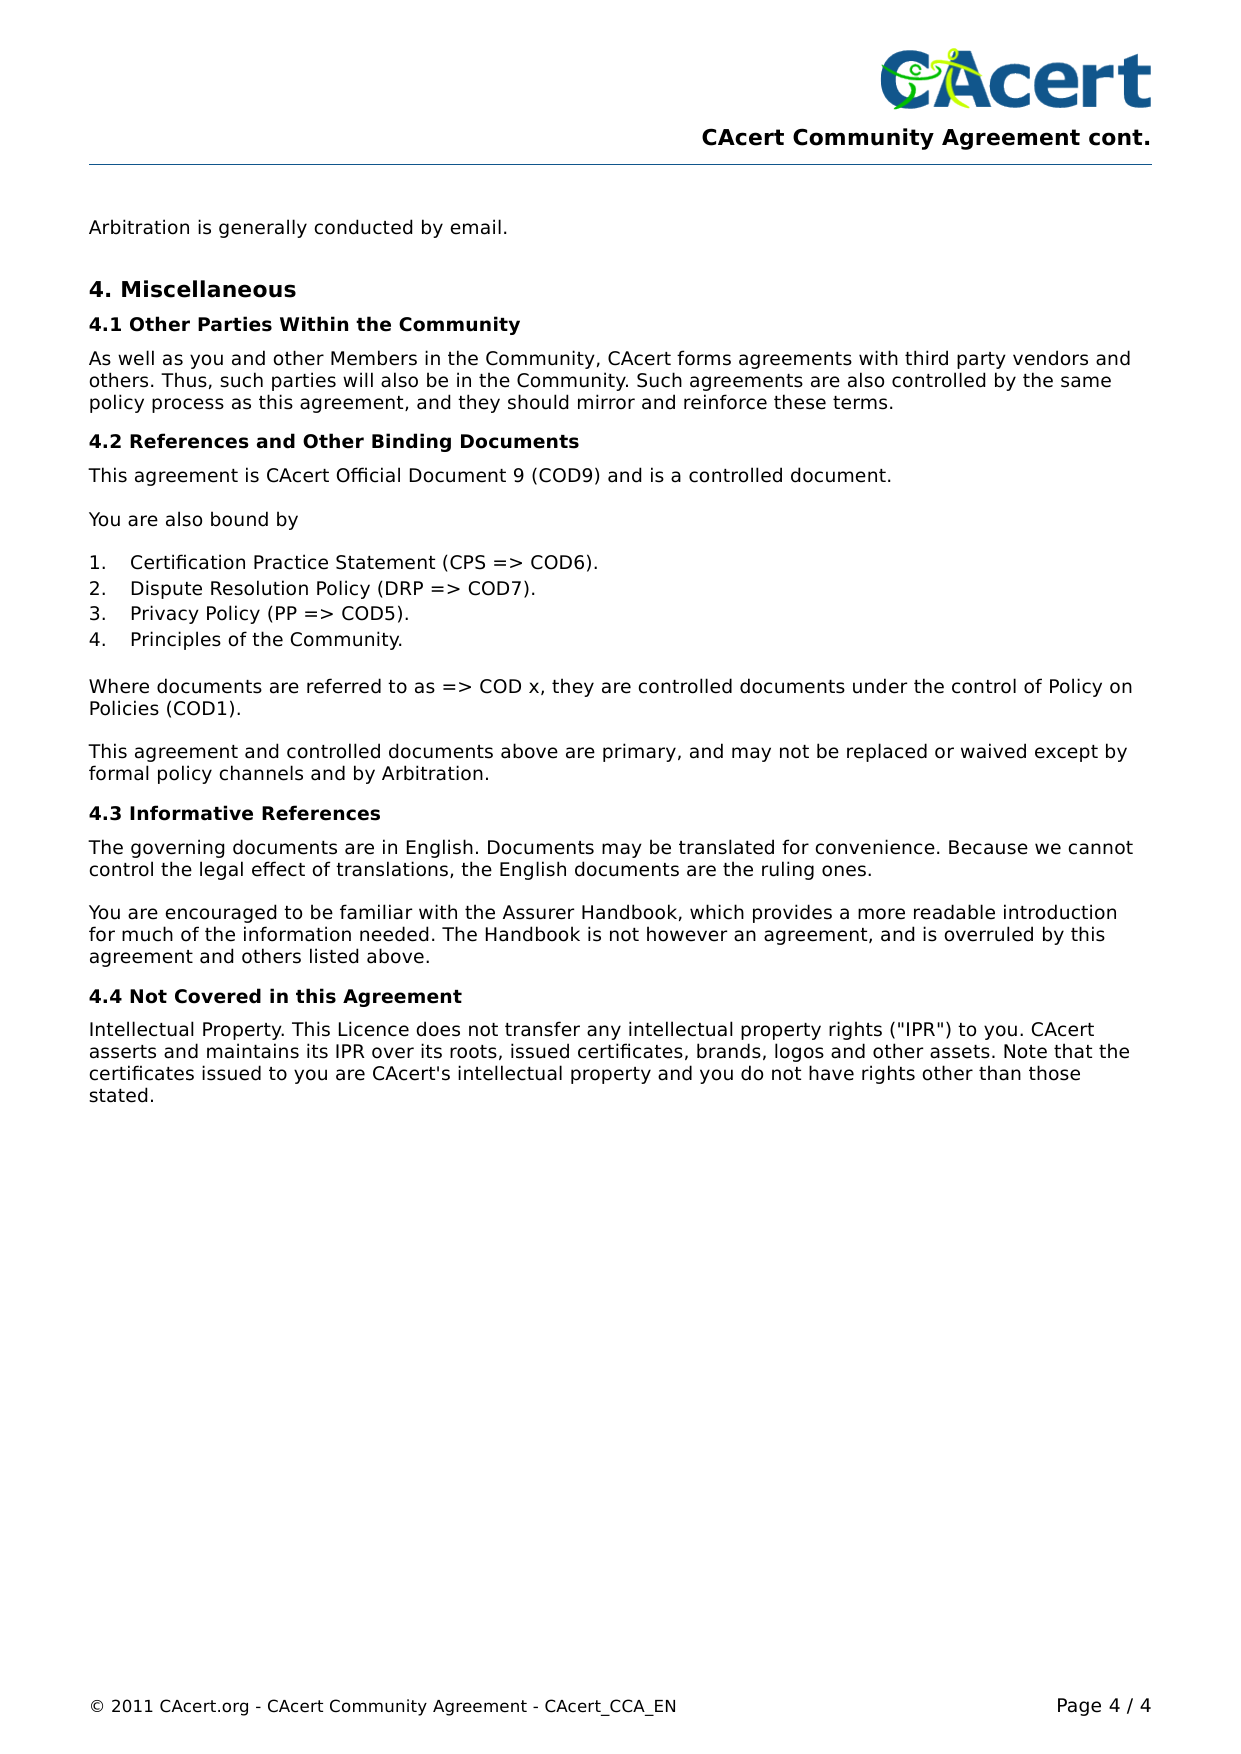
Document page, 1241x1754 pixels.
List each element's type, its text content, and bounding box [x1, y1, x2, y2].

text 4.3 Informative References [88, 803, 1152, 825]
text 4. Miscellaneous [88, 277, 1152, 302]
list Dispute Resolution Policy (DRP => COD7). [88, 578, 1152, 600]
text 4.2 References and Other Binding Documents [88, 431, 1152, 453]
picture [880, 47, 1152, 110]
text Intellectual Property. This Licence does not transfer any intellectual property rights ("IPR") to you. CAcert asserts and maintains its IPR over its roots, issued certificates, brands, logos and other assets. Note that the certificates issued to you are CAcert's intellectual property and you do not have rights other than those stated. [88, 1019, 1152, 1107]
text Where documents are referred to as => COD x, they are controlled documents under the control of Policy on Policies (COD1). [88, 676, 1152, 720]
list Privacy Policy (PP => COD5). [88, 603, 1152, 625]
list Certification Practice Statement (CPS => COD6). [88, 552, 1152, 574]
text Arbitration is generally conducted by email. [88, 217, 1152, 239]
text This agreement and controlled documents above are primary, and may not be replaced or waived except by formal policy channels and by Arbitration. [88, 742, 1152, 785]
text 4.4 Not Covered in this Agreement [88, 986, 1152, 1007]
text You are also bound by [88, 509, 1152, 531]
text As well as you and other Members in the Community, CAcert forms agreements with third party vendors and others. Thus, such parties will also be in the Community. Such agreements are also controlled by the same policy process as this agreement, and they should mirror and reinforce these terms. [88, 348, 1152, 413]
text You are encouraged to be familiar with the Assurer Handbook, which provides a more readable introduction for much of the information needed. The Handbook is not however an agreement, and is overruled by this agreement and others listed above. [88, 902, 1152, 968]
text 4.1 Other Parties Within the Community [88, 314, 1152, 336]
list Principles of the Community. [88, 629, 1152, 651]
text The governing documents are in English. Documents may be translated for convenience. Because we cannot control the legal effect of translations, the English documents are the ruling ones. [88, 837, 1152, 880]
text This agreement is CAcert Official Document 9 (COD9) and is a controlled document. [88, 465, 1152, 487]
